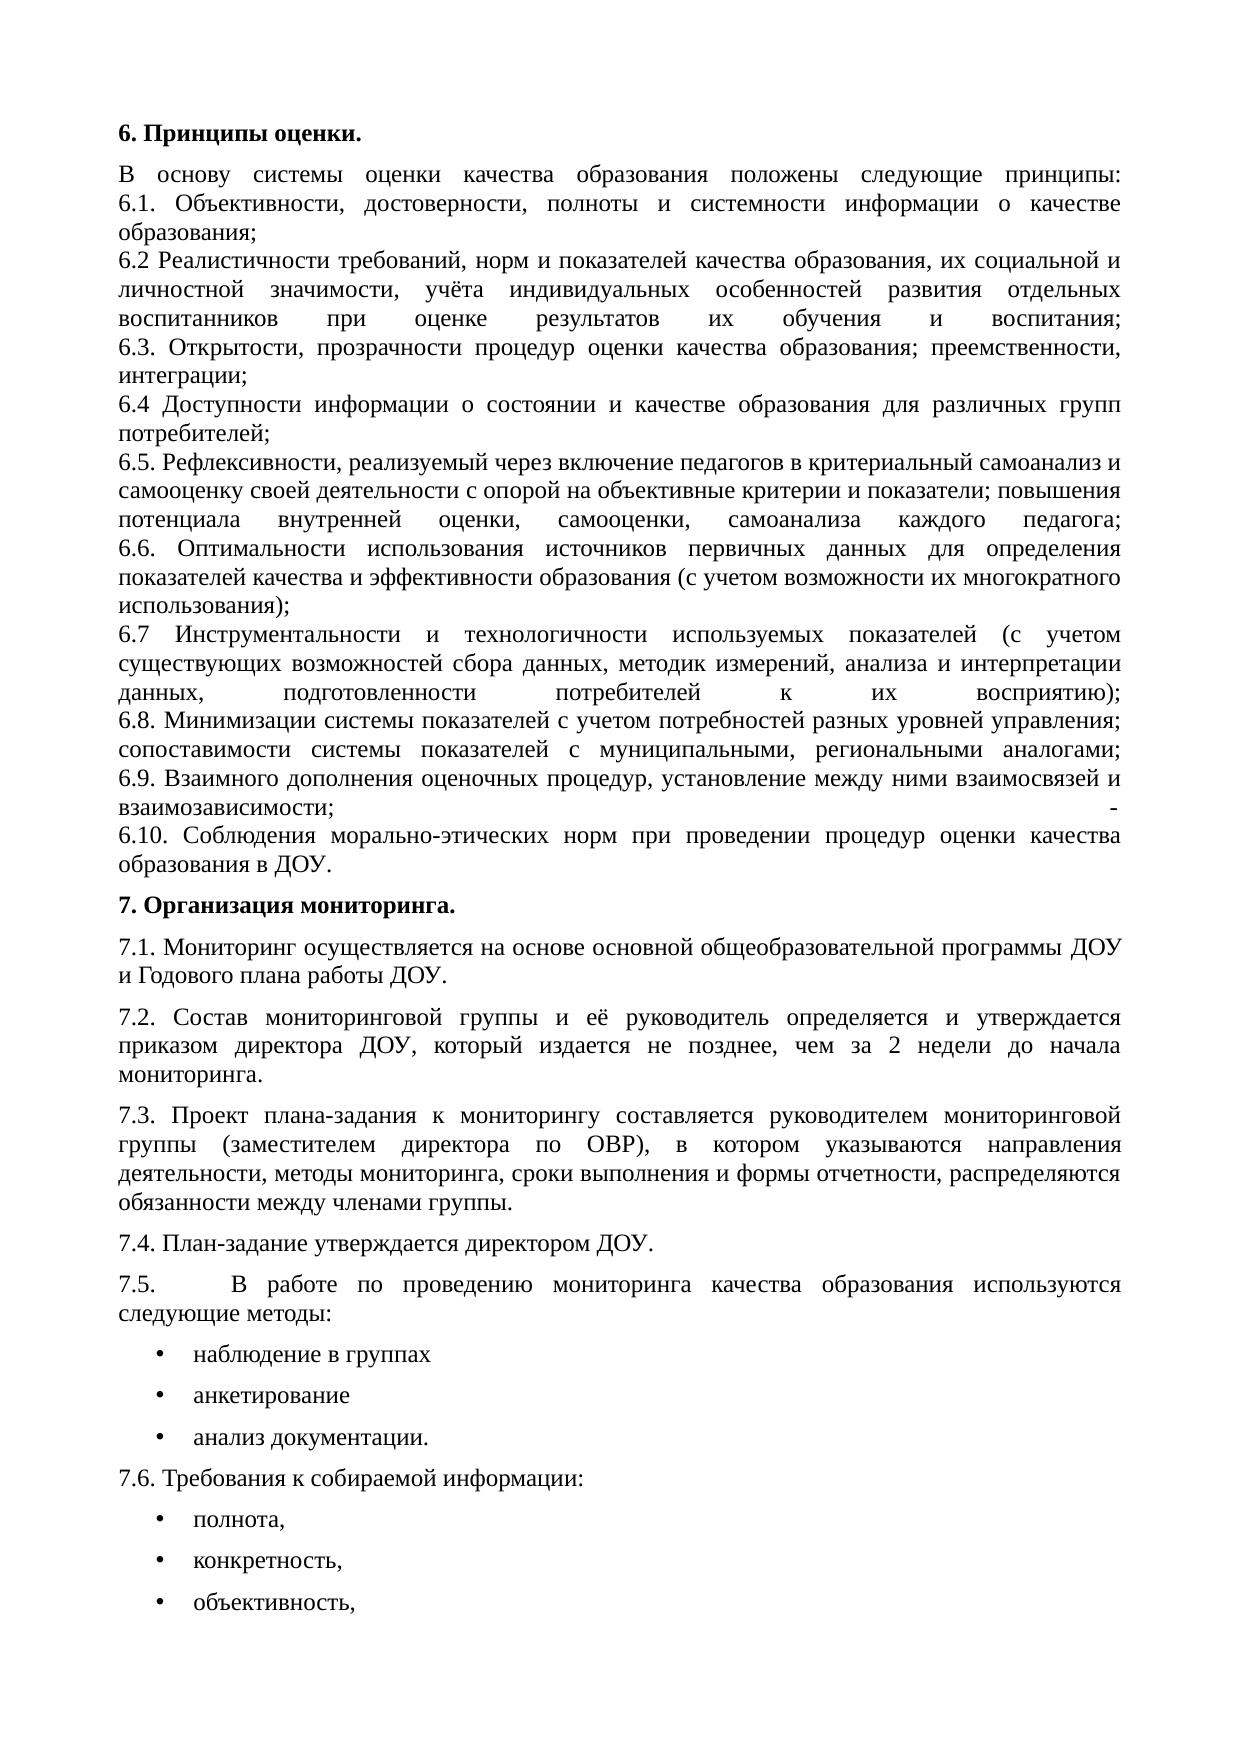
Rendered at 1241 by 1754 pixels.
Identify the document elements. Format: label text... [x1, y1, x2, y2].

text 7.3. Проект плана-задания к мониторингу составляется руководителем мониторинговой группы (заместителем директора по ОВР), в котором указываются направления деятельности, методы мониторинга, сроки выполнения и формы отчетности, распределяются обязанности между членами группы. [118, 1101, 1122, 1216]
text 7.1. Мониторинг осуществляется на основе основной общеобразовательной программы ДОУ и Годового плана работы ДОУ. [118, 932, 1122, 989]
text 6. Принципы оценки. [118, 118, 1122, 147]
list анкетирование [156, 1381, 1122, 1409]
text 7.2. Состав мониторинговой группы и её руководитель определяется и утверждается приказом директора ДОУ, который издается не позднее, чем за 2 недели до начала мониторинга. [118, 1002, 1122, 1088]
list полнота, [156, 1504, 1122, 1533]
text В основу системы оценки качества образования положены следующие принципы: 6.1. Объективности, достоверности, полноты и системности информации о качестве образования; 6.2 Реалистичности требований, норм и показателей качества образования, их социальной и личностной значимости, учёта индивидуальных особенностей развития отдельных воспитанников при оценке результатов их обучения и воспитания; 6.3. Открытости, прозрачности процедур оценки качества образования; преемственности, интеграции; 6.4 Доступности информации о состоянии и качестве образования для различных групп потребителей; 6.5. Рефлексивности, реализуемый через включение педагогов в критериальный самоанализ и самооценку своей деятельности с опорой на объективные критерии и показатели; повышения потенциала внутренней оценки, самооценки, самоанализа каждого педагога; 6.6. Оптимальности использования источников первичных данных для определения показателей качества и эффективности образования (с учетом возможности их многократного использования); 6.7 Инструментальности и технологичности используемых показателей (с учетом существующих возможностей сбора данных, методик измерений, анализа и интерпретации данных, подготовленности потребителей к их восприятию); 6.8. Минимизации системы показателей с учетом потребностей разных уровней управления; сопоставимости системы показателей с муниципальными, региональными аналогами; 6.9. Взаимного дополнения оценочных процедур, установление между ними взаимосвязей и взаимозависимости; - 6.10. Соблюдения морально-этических норм при проведении процедур оценки качества образования в ДОУ. [118, 159, 1122, 878]
text 7. Организация мониторинга. [118, 891, 1122, 919]
text 7.4. План-задание утверждается директором ДОУ. [118, 1228, 1122, 1257]
list анализ документации. [156, 1422, 1122, 1451]
text 7.6. Требования к собираемой информации: [118, 1463, 1122, 1492]
list В работе по проведению мониторинга качества образования используются следующие методы: [118, 1269, 1122, 1327]
list объективность, [156, 1587, 1122, 1616]
list наблюдение в группах [156, 1339, 1122, 1368]
list конкретность, [156, 1546, 1122, 1574]
